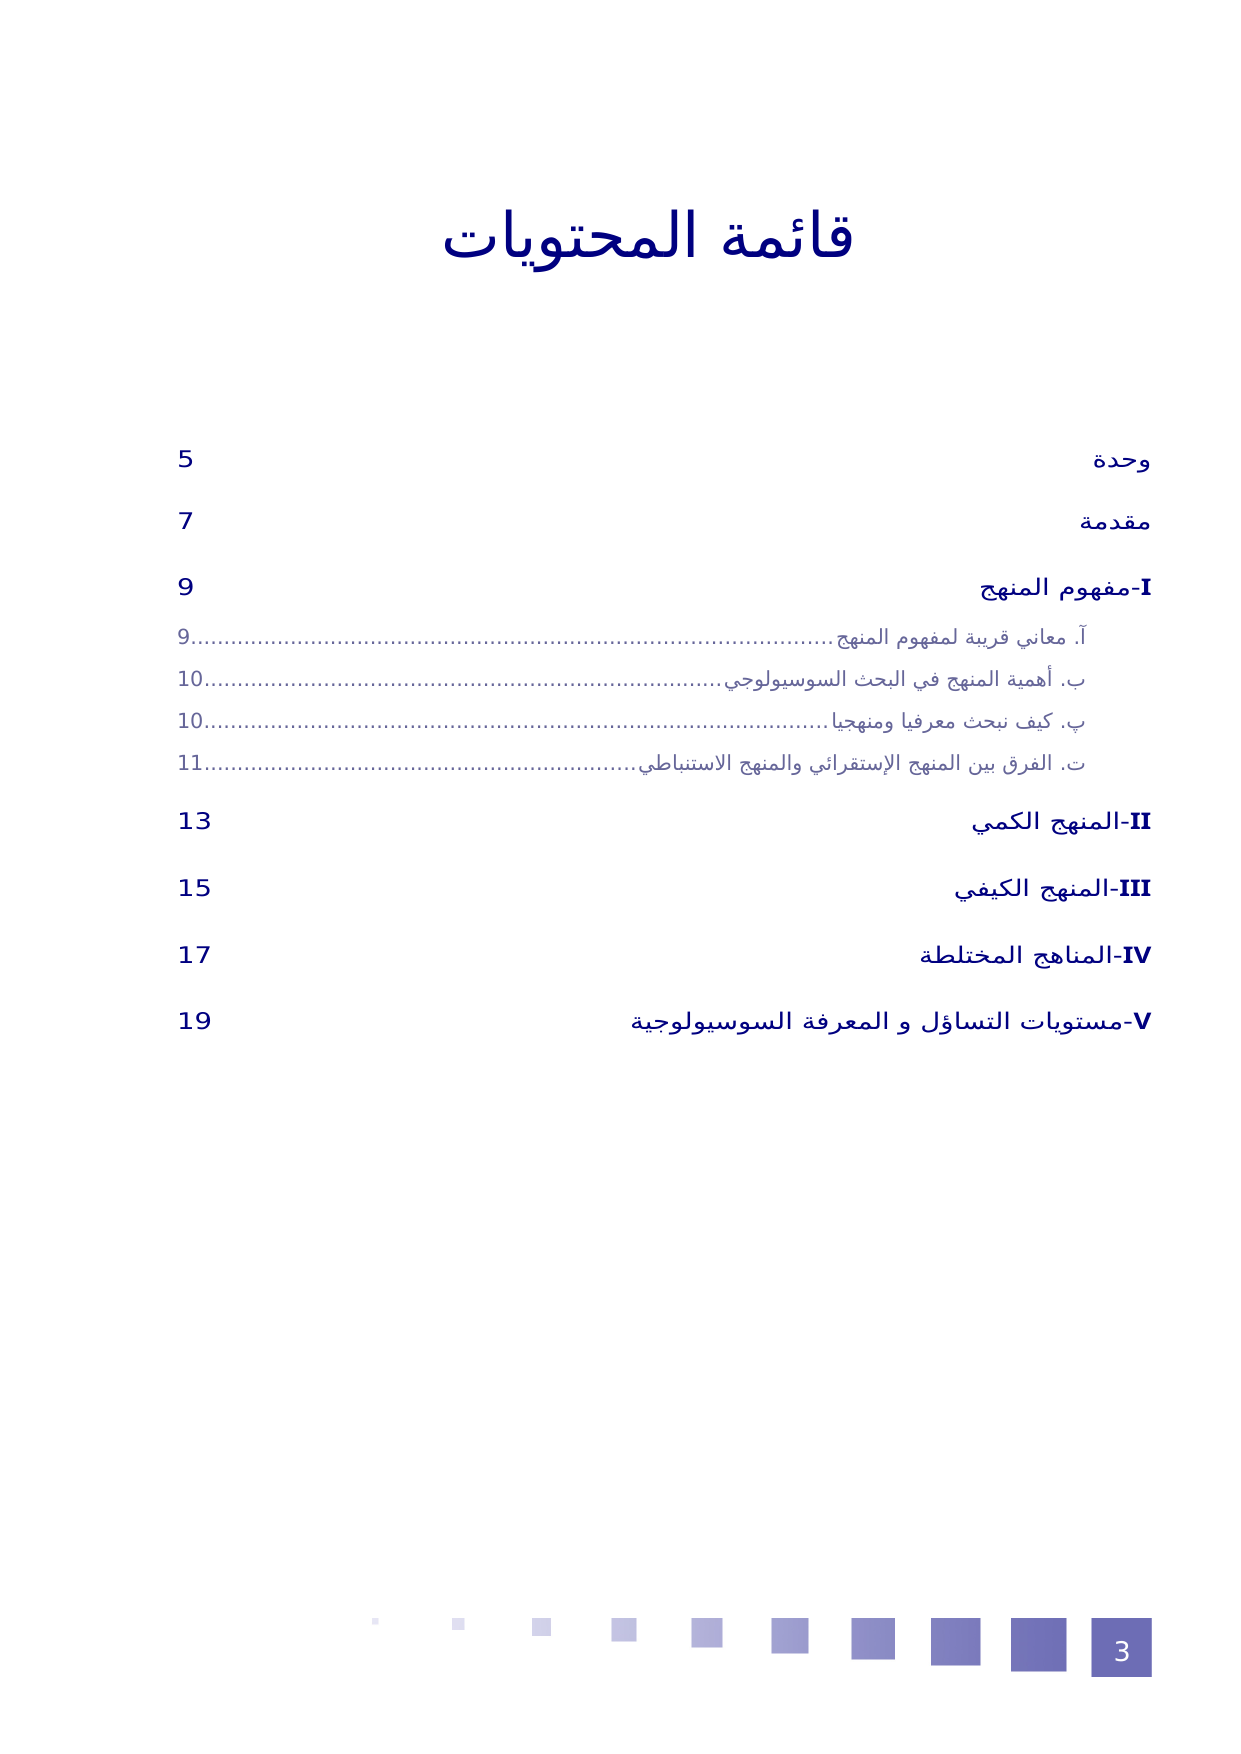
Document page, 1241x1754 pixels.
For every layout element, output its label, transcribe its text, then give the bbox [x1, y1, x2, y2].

title وحدة 5 [177, 446, 1152, 473]
title III-المنهج الكيفي 15 [177, 872, 1152, 903]
title مقدمة 7 [177, 508, 1152, 535]
title V-مستويات التساؤل و المعرفة السوسيولوجية 19 [177, 1005, 1152, 1036]
picture [177, 1618, 1152, 1677]
title ب. أهمية المنهج في البحث السوسيولوجي 10 [177, 667, 1093, 692]
title ت. الفرق بين المنهج الإستقرائي والمنهج الاستنباطي 11 [177, 751, 1093, 776]
title آ. معاني قريبة لمفهوم المنهج 9 [177, 625, 1093, 650]
title قائمة المحتويات [213, 199, 856, 272]
title پ. كيف نبحث معرفيا ومنهجيا 10 [177, 709, 1093, 734]
title I-مفهوم المنهج 9 [177, 571, 1152, 602]
title IV-المناهج المختلطة 17 [177, 938, 1152, 970]
title II-المنهج الكمي 13 [177, 805, 1152, 836]
